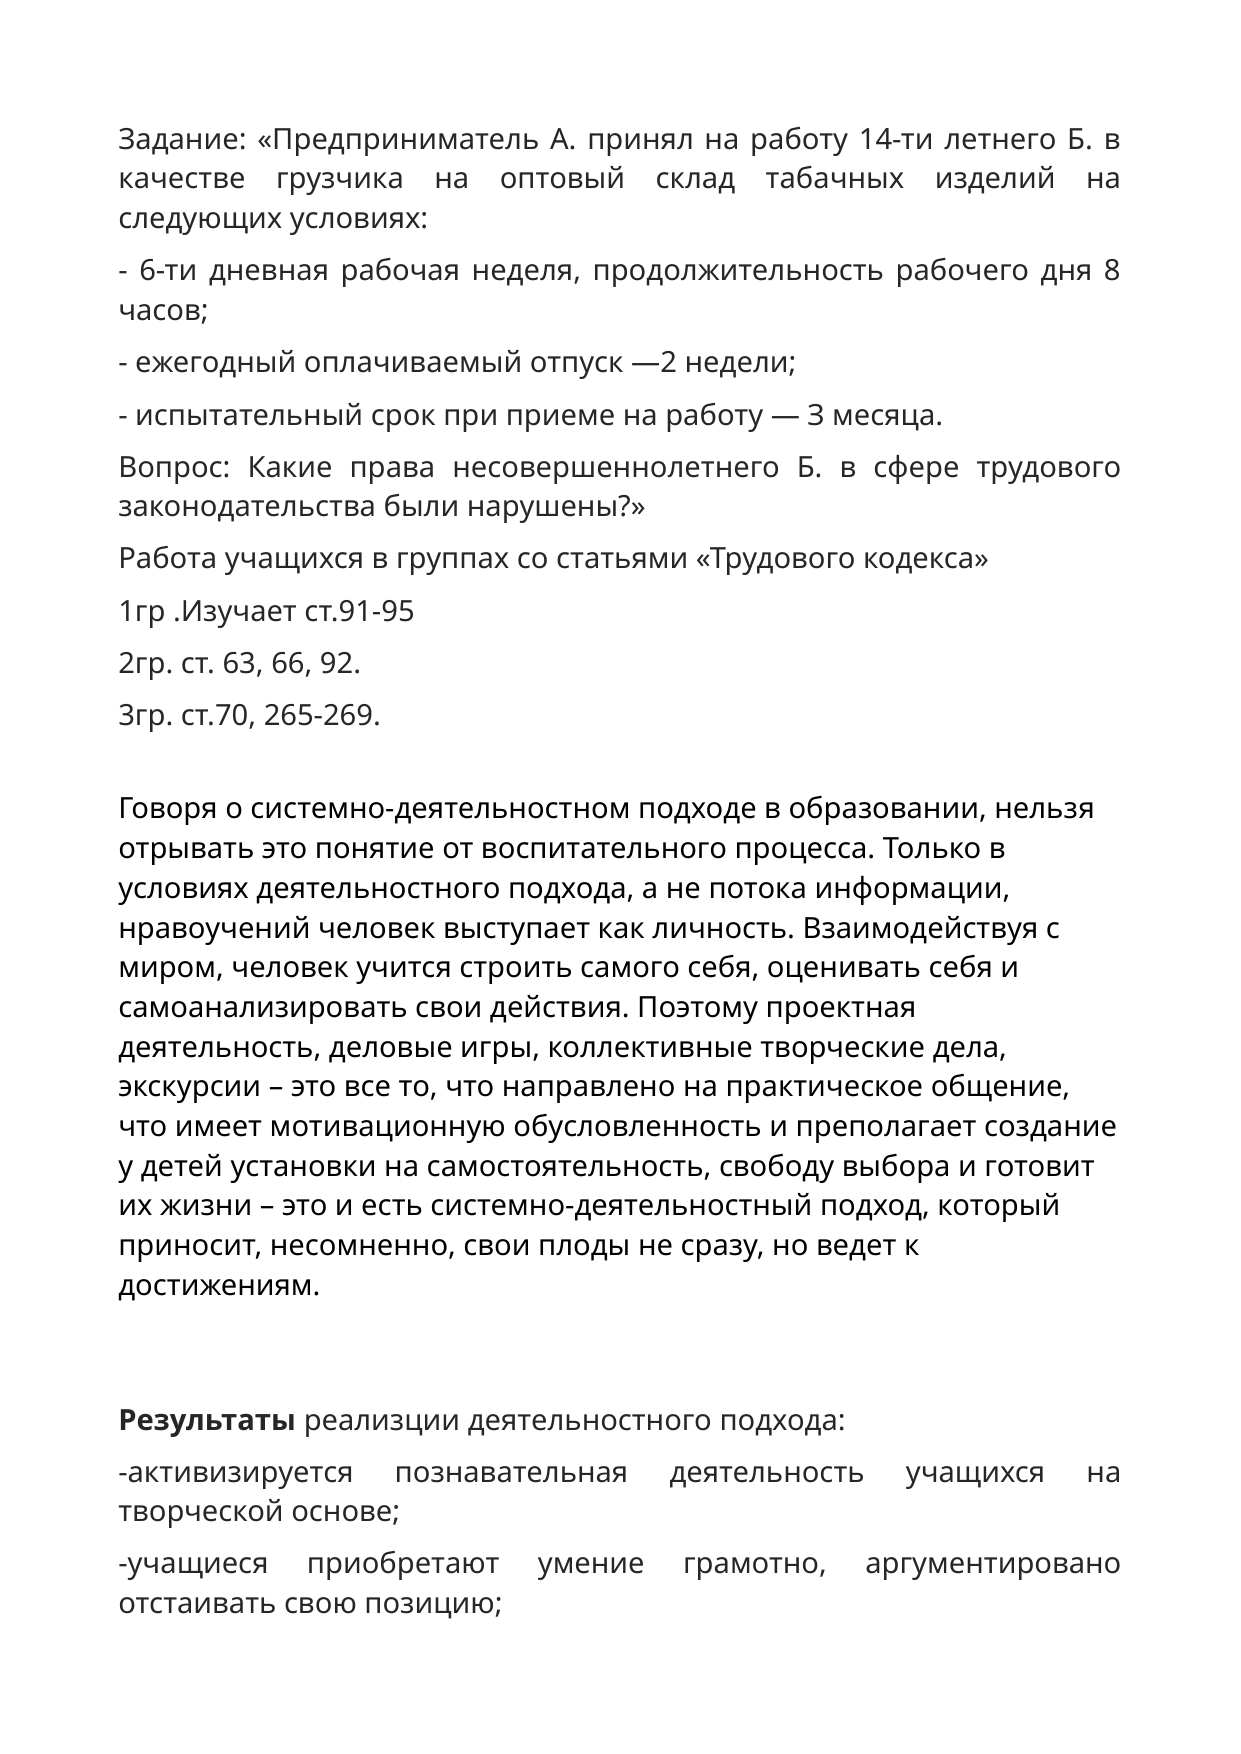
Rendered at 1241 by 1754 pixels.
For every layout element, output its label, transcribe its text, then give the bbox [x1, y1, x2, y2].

text - испытательный срок при приеме на работу — З месяца. [118, 394, 1122, 433]
text Работа учащихся в группах со статьями «Трудового кодекса» [118, 538, 1122, 577]
text 1гр .Изучает ст.91-95 [118, 590, 1122, 630]
text 3гр. ст.70, 265-269. [118, 694, 1122, 734]
text Результаты реализции деятельностного подхода: [118, 1399, 1122, 1438]
text Задание: «Предприниматель А. принял на работу 14-ти летнего Б. в качестве грузчика на оптовый склад табачных изделий на следующих условиях: [118, 118, 1122, 237]
text Говоря о системно-деятельностном подходе в образовании, нельзя отрывать это понятие от воспитательного процесса. Только в условиях деятельностного подхода, а не потока информации, нравоучений человек выступает как личность. Взаимодействуя с миром, человек учится строить самого себя, оценивать себя и самоанализировать свои действия. Поэтому проектная деятельность, деловые игры, коллективные творческие дела, экскурсии – это все то, что направлено на практическое общение, что имеет мотивационную обусловленность и преполагает создание у детей установки на самостоятельность, свободу выбора и готовит их жизни – это и есть системно-деятельностный подход, который приносит, несомненно, свои плоды не сразу, но ведет к достижениям. [118, 788, 1122, 1304]
text -активизируется познавательная деятельность учащихся на творческой основе; [118, 1451, 1122, 1530]
text - ежегодный оплачиваемый отпуск —2 недели; [118, 342, 1122, 381]
text -учащиеся приобретают умение грамотно, аргументировано отстаивать свою позицию; [118, 1543, 1122, 1622]
text - 6-ти дневная рабочая неделя, продолжительность рабочего дня 8 часов; [118, 250, 1122, 329]
text 2гр. ст. 63, 66, 92. [118, 642, 1122, 682]
text Вопрос: Какие права несовершеннолетнего Б. в сфере трудового законодательства были нарушены?» [118, 446, 1122, 525]
